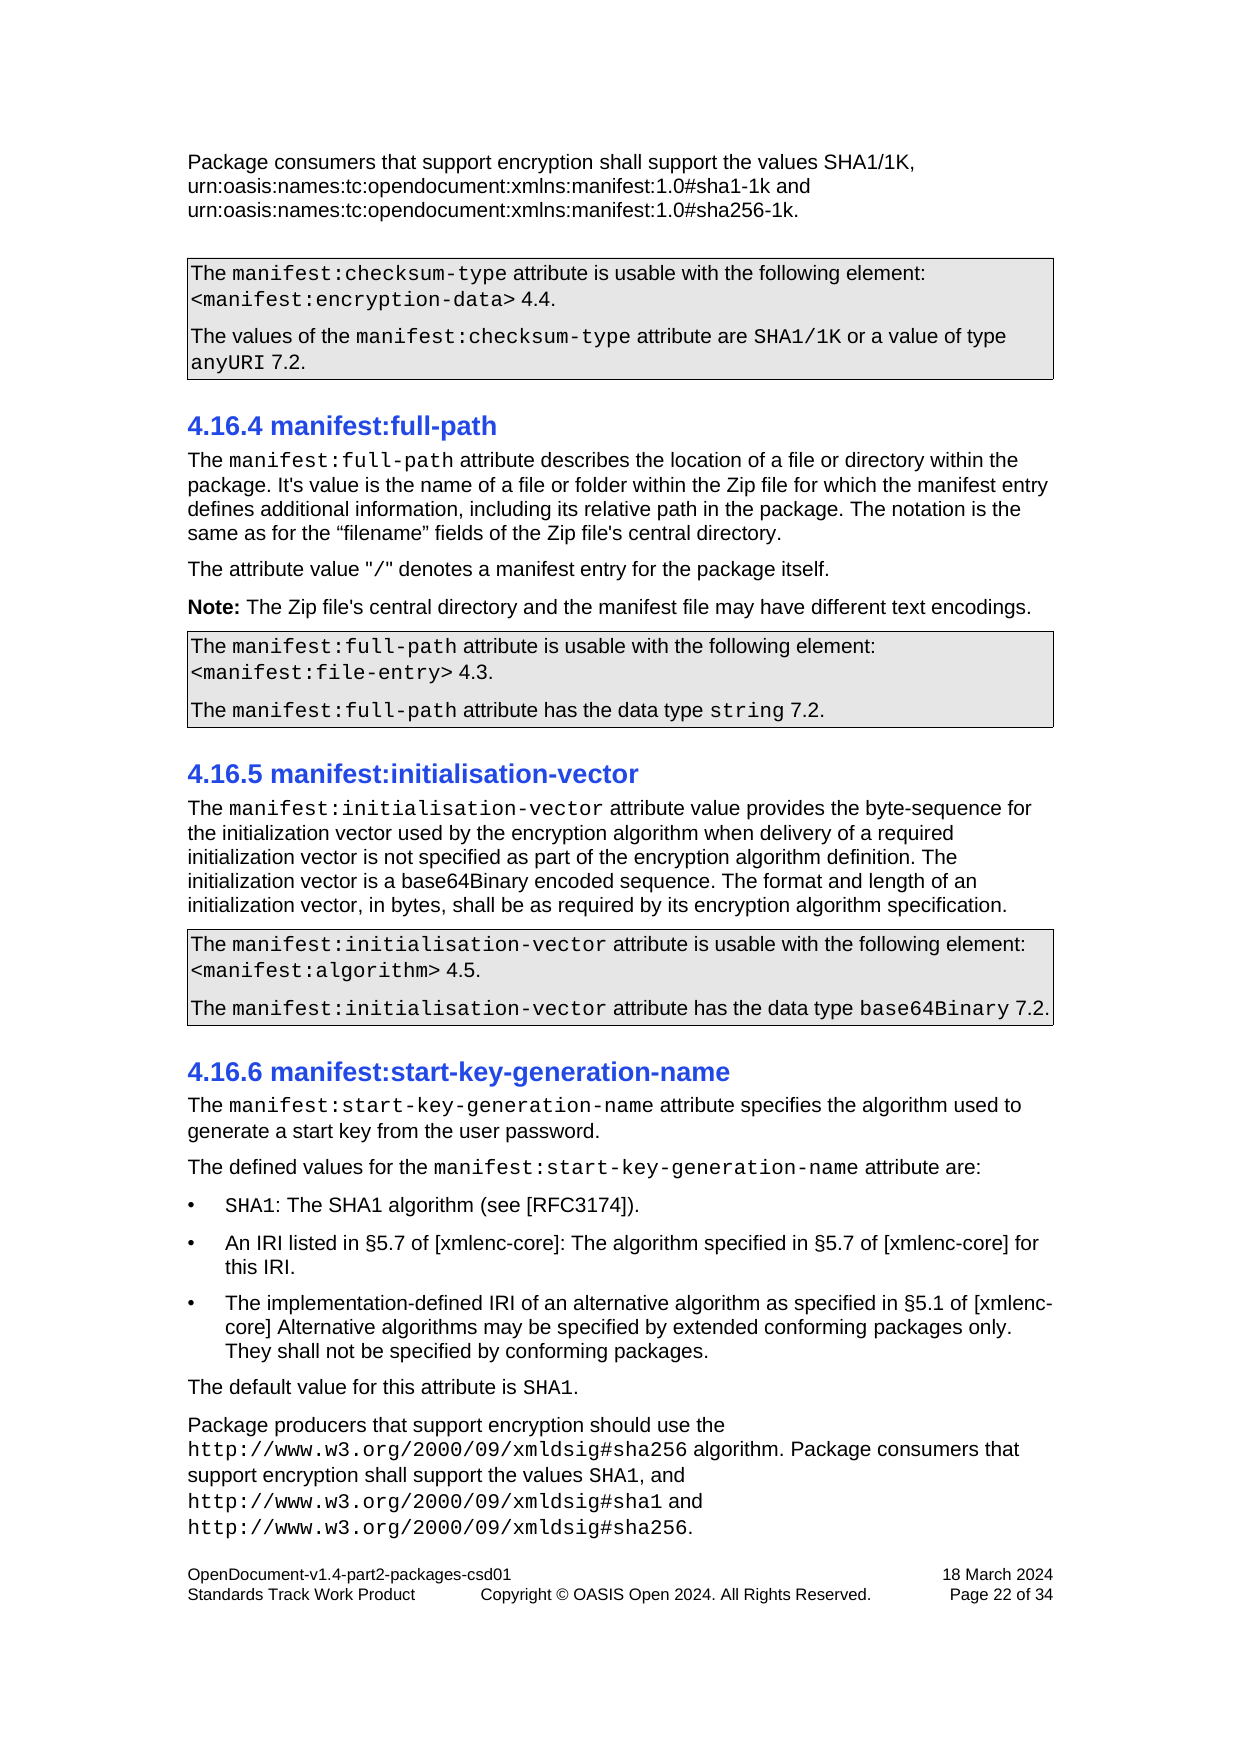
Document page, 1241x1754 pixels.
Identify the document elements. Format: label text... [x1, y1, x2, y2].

text The manifest:start-key-generation-name attribute specifies the algorithm used to generate a start key from the user password. [187, 1093, 1053, 1143]
list The manifest:initialisation-vector attribute has the data type base64Binary 7.2. [188, 993, 1053, 1025]
text Note: The Zip file's central directory and the manifest file may have different text encodings. [187, 595, 1053, 619]
subtitle manifest:start-key-generation-name [187, 1056, 1053, 1087]
text Package consumers that support encryption shall support the values SHA1/1K, urn:oasis:names:tc:opendocument:xmlns:manifest:1.0#sha1-1k and urn:oasis:names:tc:opendocument:xmlns:manifest:1.0#sha256-1k. [187, 150, 1053, 222]
text The default value for this attribute is SHA1. [187, 1375, 1053, 1401]
list The implementation-defined IRI of an alternative algorithm as specified in §5.1 of [xmlenc-core] Alternative algorithms may be specified by extended conforming packages only. They shall not be specified by conforming packages. [187, 1291, 1053, 1363]
list The manifest:checksum-type attribute is usable with the following element: <manifest:encryption-data> 4.4. [188, 259, 1053, 312]
list The values of the manifest:checksum-type attribute are SHA1/1K or a value of type anyURI 7.2. [188, 321, 1053, 379]
text Package producers that support encryption should use the http://www.w3.org/2000/09/xmldsig#sha256 algorithm. Package consumers that support encryption shall support the values SHA1, and http://www.w3.org/2000/09/xmldsig#sha1 and http://www.w3.org/2000/09/xmldsig#sha256. [187, 1413, 1053, 1540]
list The manifest:full-path attribute has the data type string 7.2. [188, 695, 1053, 727]
subtitle manifest:full-path [187, 410, 1053, 441]
list SHA1: The SHA1 algorithm (see [RFC3174]). [187, 1193, 1053, 1219]
text The defined values for the manifest:start-key-generation-name attribute are: [187, 1155, 1053, 1181]
list An IRI listed in §5.7 of [xmlenc-core]: The algorithm specified in §5.7 of [xmlenc-core] for this IRI. [187, 1231, 1053, 1279]
list The manifest:full-path attribute is usable with the following element: <manifest:file-entry> 4.3. [188, 632, 1053, 686]
subtitle manifest:initialisation-vector [187, 758, 1053, 789]
text The manifest:initialisation-vector attribute value provides the byte-sequence for the initialization vector used by the encryption algorithm when delivery of a required initialization vector is not specified as part of the encryption algorithm definition. The initialization vector is a base64Binary encoded sequence. The format and length of an initialization vector, in bytes, shall be as required by its encryption algorithm specification. [187, 795, 1053, 917]
text The attribute value "/" denotes a manifest entry for the package itself. [187, 557, 1053, 583]
list The manifest:initialisation-vector attribute is usable with the following element: <manifest:algorithm> 4.5. [188, 930, 1053, 984]
text The manifest:full-path attribute describes the location of a file or directory within the package. It's value is the name of a file or folder within the Zip file for which the manifest entry defines additional information, including its relative path in the package. The notation is the same as for the “filename” fields of the Zip file's central directory. [187, 447, 1053, 545]
